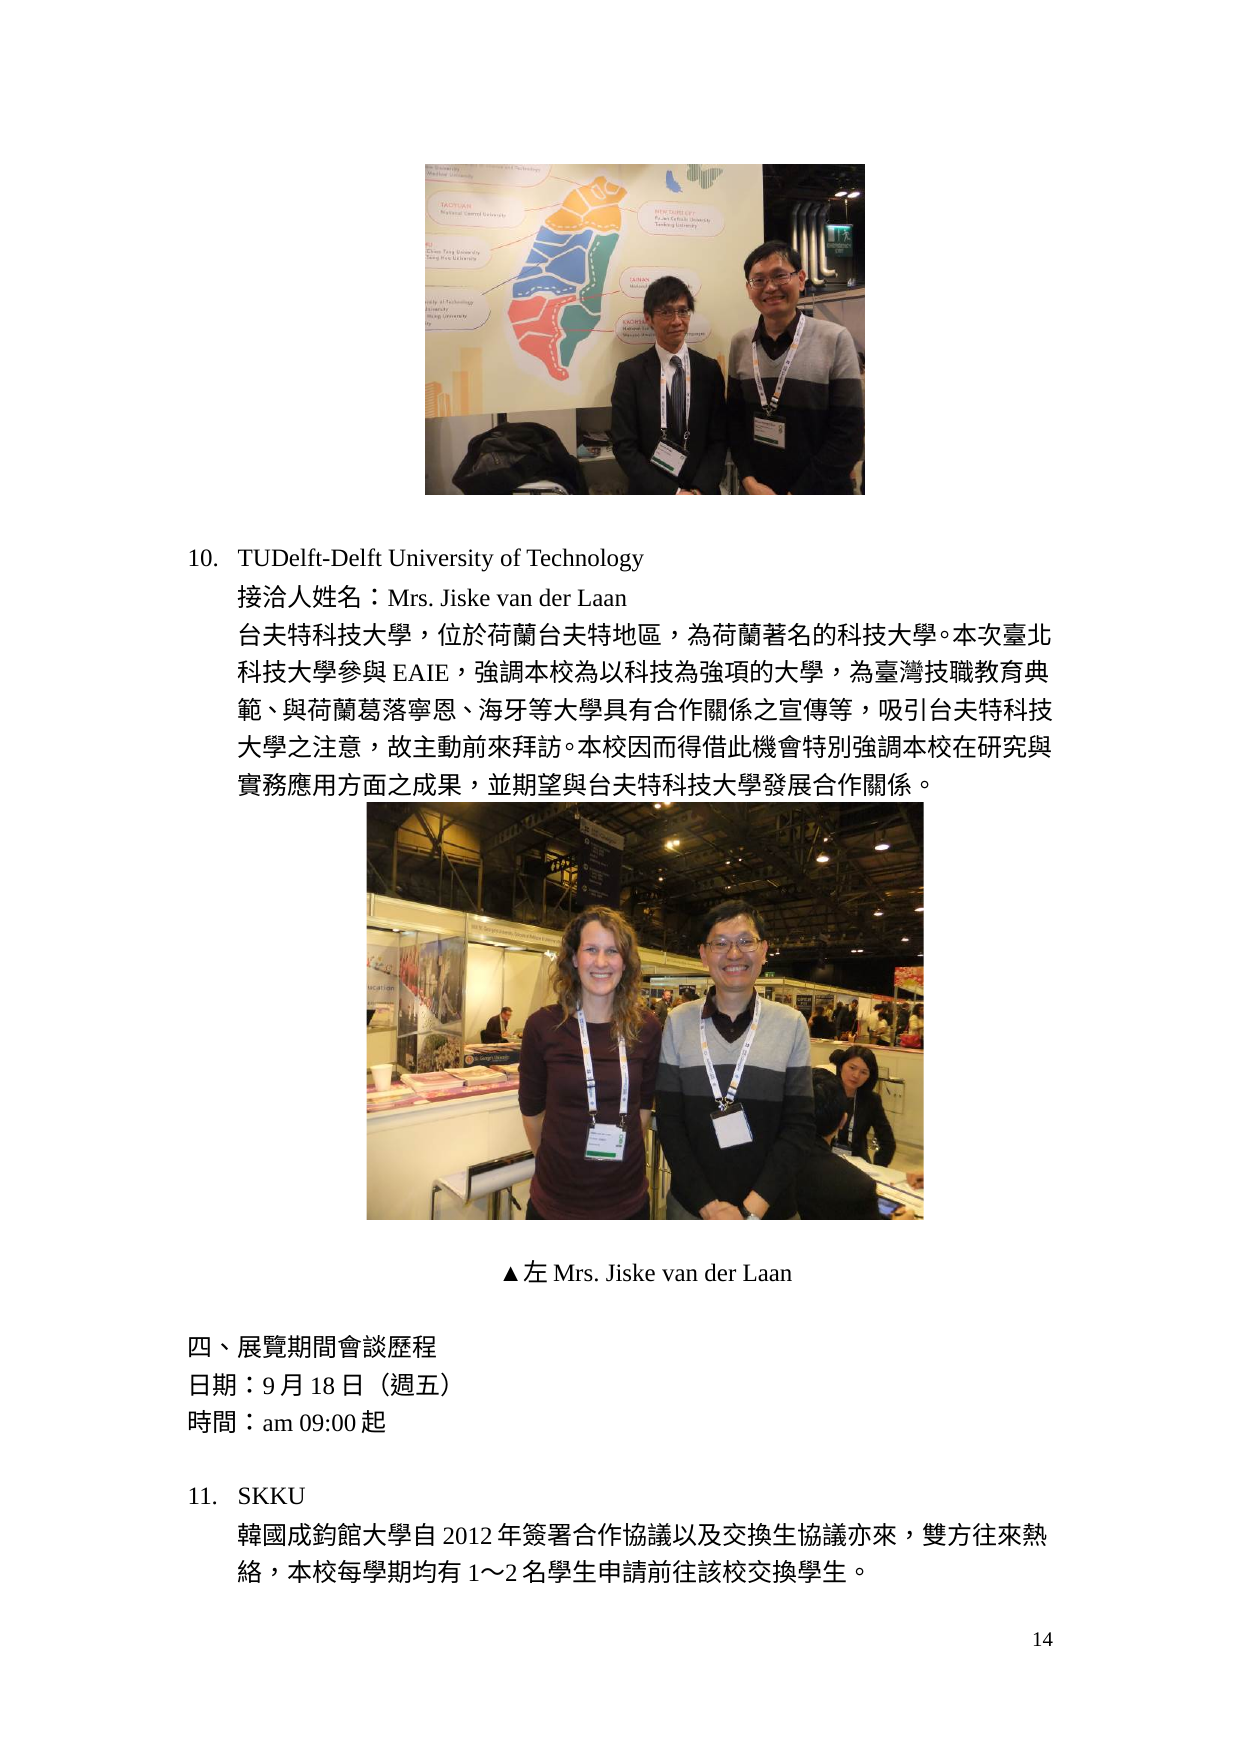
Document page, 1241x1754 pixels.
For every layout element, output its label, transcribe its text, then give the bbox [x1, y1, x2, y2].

picture [425, 164, 865, 495]
text 韓國成鈞館大學自2012年簽署合作協議以及交換生協議亦來，雙方往來熱絡，本校每學期均有1～2名學生申請前往該校交換學生。 [237, 1514, 1053, 1589]
text ▲左Mrs. Jiske van der Laan [237, 1252, 1053, 1289]
text 台夫特科技大學，位於荷蘭台夫特地區，為荷蘭著名的科技大學。本次臺北科技大學參與EAIE，強調本校為以科技為強項的大學，為臺灣技職教育典範、與荷蘭葛落寧恩、海牙等大學具有合作關係之宣傳等，吸引台夫特科技大學之注意，故主動前來拜訪。本校因而得借此機會特別強調本校在研究與實務應用方面之成果，並期望與台夫特科技大學發展合作關係。 [237, 614, 1053, 802]
picture [366, 802, 924, 1220]
text 日期：9月18日（週五） [187, 1364, 1053, 1402]
list TUDelft-Delft University of Technology [187, 539, 1053, 577]
text 四、展覽期間會談歷程 [187, 1327, 1053, 1364]
text 接洽人姓名：Mrs. Jiske van der Laan [237, 577, 1053, 614]
text 時間：am 09:00起 [187, 1402, 1053, 1439]
list SKKU [187, 1477, 1053, 1514]
